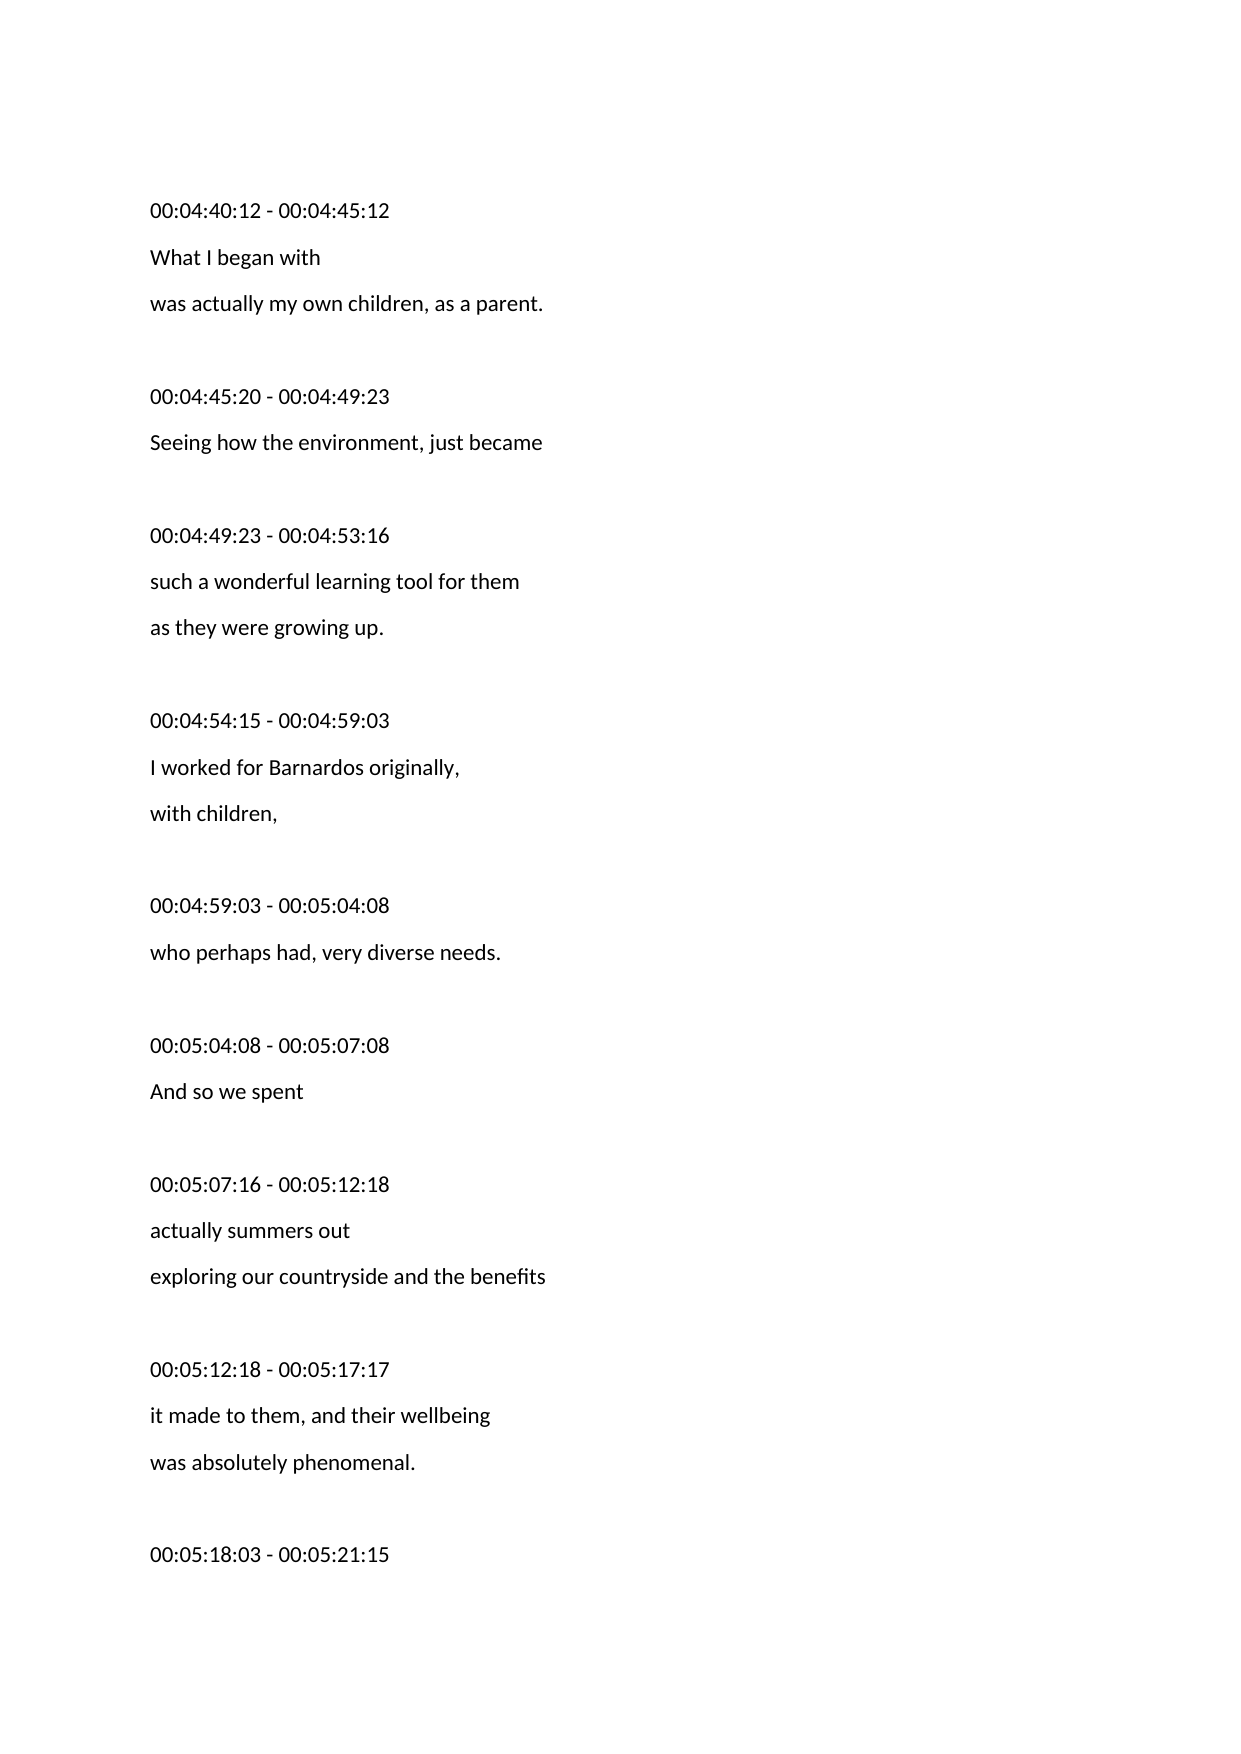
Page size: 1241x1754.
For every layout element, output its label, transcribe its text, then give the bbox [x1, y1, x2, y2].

text 00:04:40:12 - 00:04:45:12 [150, 196, 1090, 224]
text was absolutely phenomenal. [150, 1448, 1090, 1476]
text 00:04:45:20 - 00:04:49:23 [150, 382, 1090, 410]
text such a wonderful learning tool for them [150, 567, 1090, 595]
text 00:04:49:23 - 00:04:53:16 [150, 521, 1090, 549]
text was actually my own children, as a parent. [150, 289, 1090, 317]
text with children, [150, 799, 1090, 827]
text as they were growing up. [150, 613, 1090, 642]
text 00:04:54:15 - 00:04:59:03 [150, 706, 1090, 734]
text 00:05:07:16 - 00:05:12:18 [150, 1170, 1090, 1198]
text who perhaps had, very diverse needs. [150, 938, 1090, 966]
text it made to them, and their wellbeing [150, 1402, 1090, 1429]
text What I began with [150, 243, 1090, 271]
text Seeing how the environment, just became [150, 428, 1090, 456]
text 00:05:18:03 - 00:05:21:15 [150, 1541, 1090, 1569]
text actually summers out [150, 1216, 1090, 1244]
text exploring our countryside and the benefits [150, 1262, 1090, 1291]
text 00:04:59:03 - 00:05:04:08 [150, 892, 1090, 920]
text 00:05:04:08 - 00:05:07:08 [150, 1031, 1090, 1059]
text 00:05:12:18 - 00:05:17:17 [150, 1355, 1090, 1383]
text I worked for Barnardos originally, [150, 753, 1090, 781]
text And so we spent [150, 1077, 1090, 1105]
